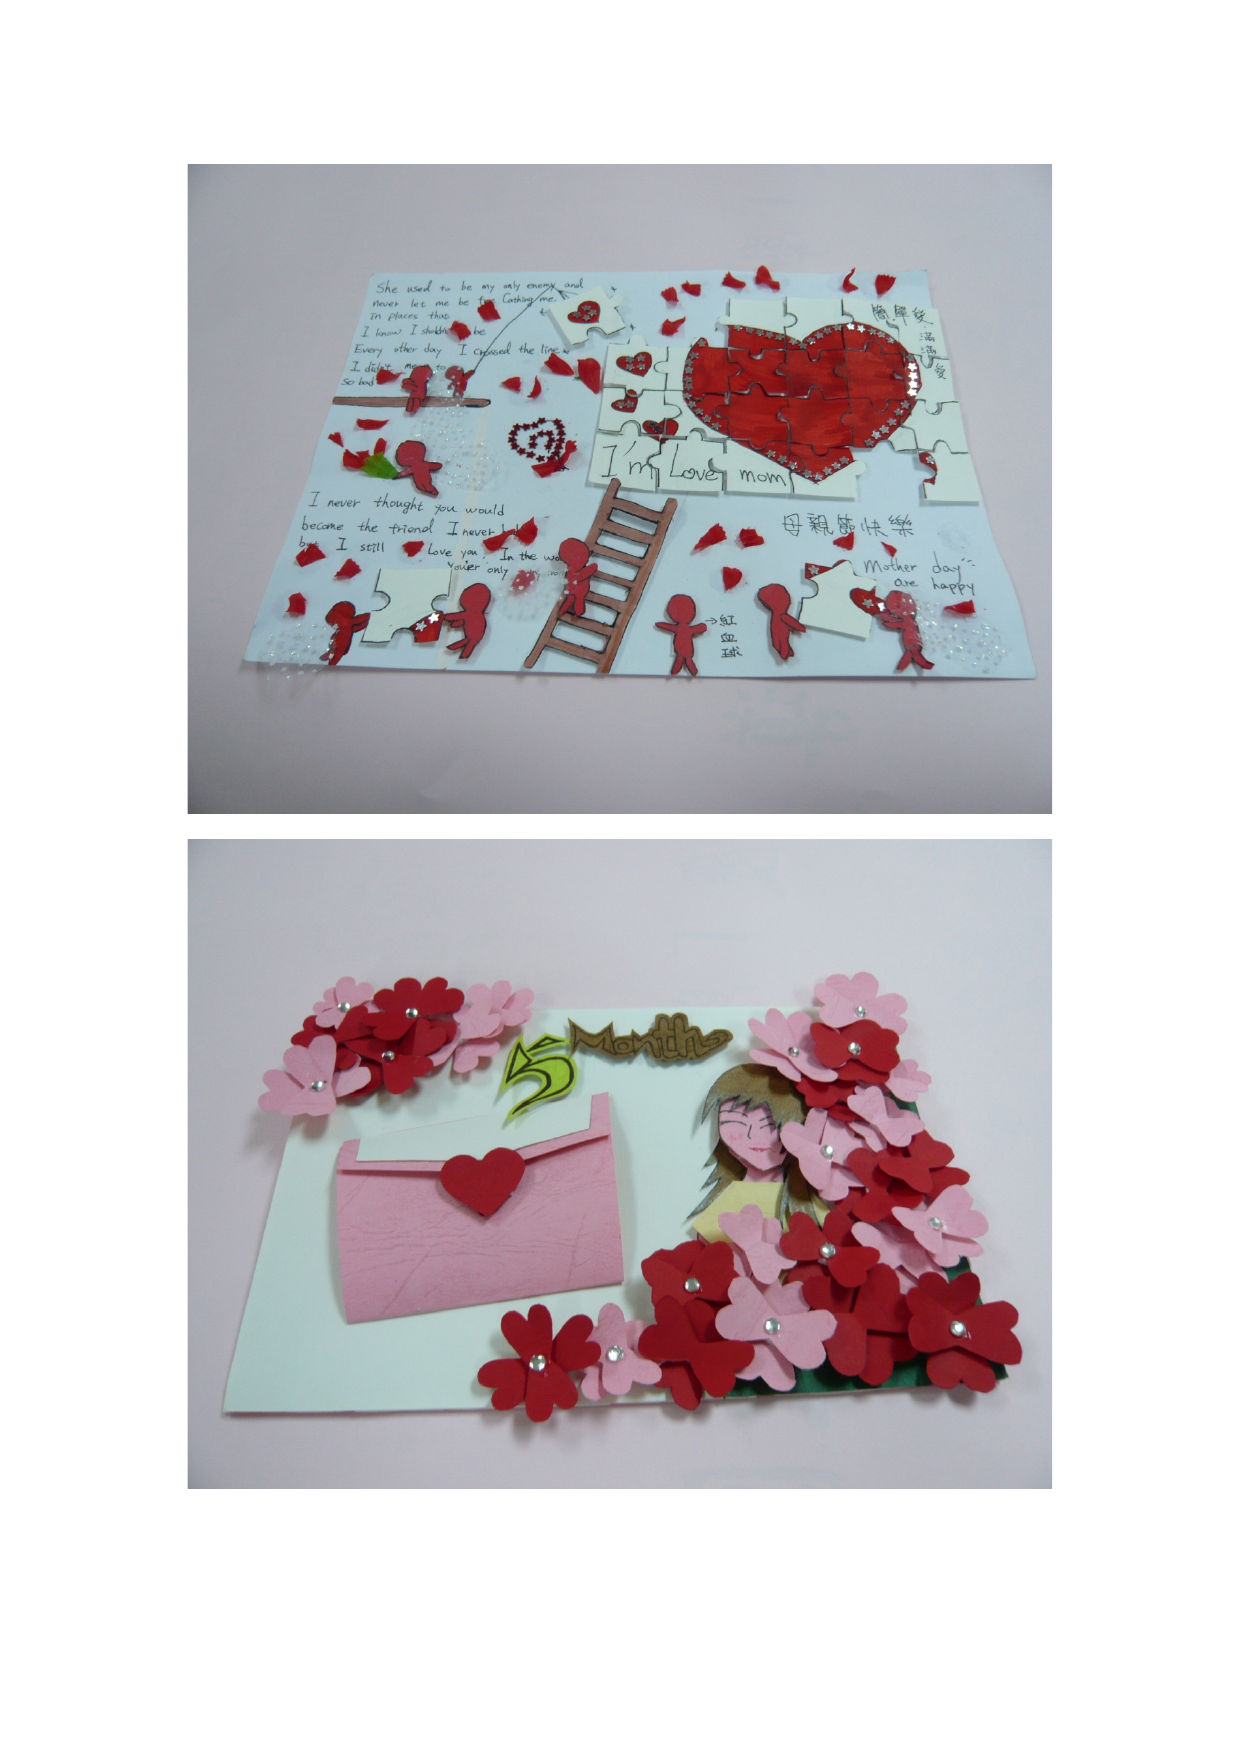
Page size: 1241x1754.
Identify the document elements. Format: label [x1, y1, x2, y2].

picture [187, 164, 1053, 814]
picture [187, 839, 1053, 1489]
